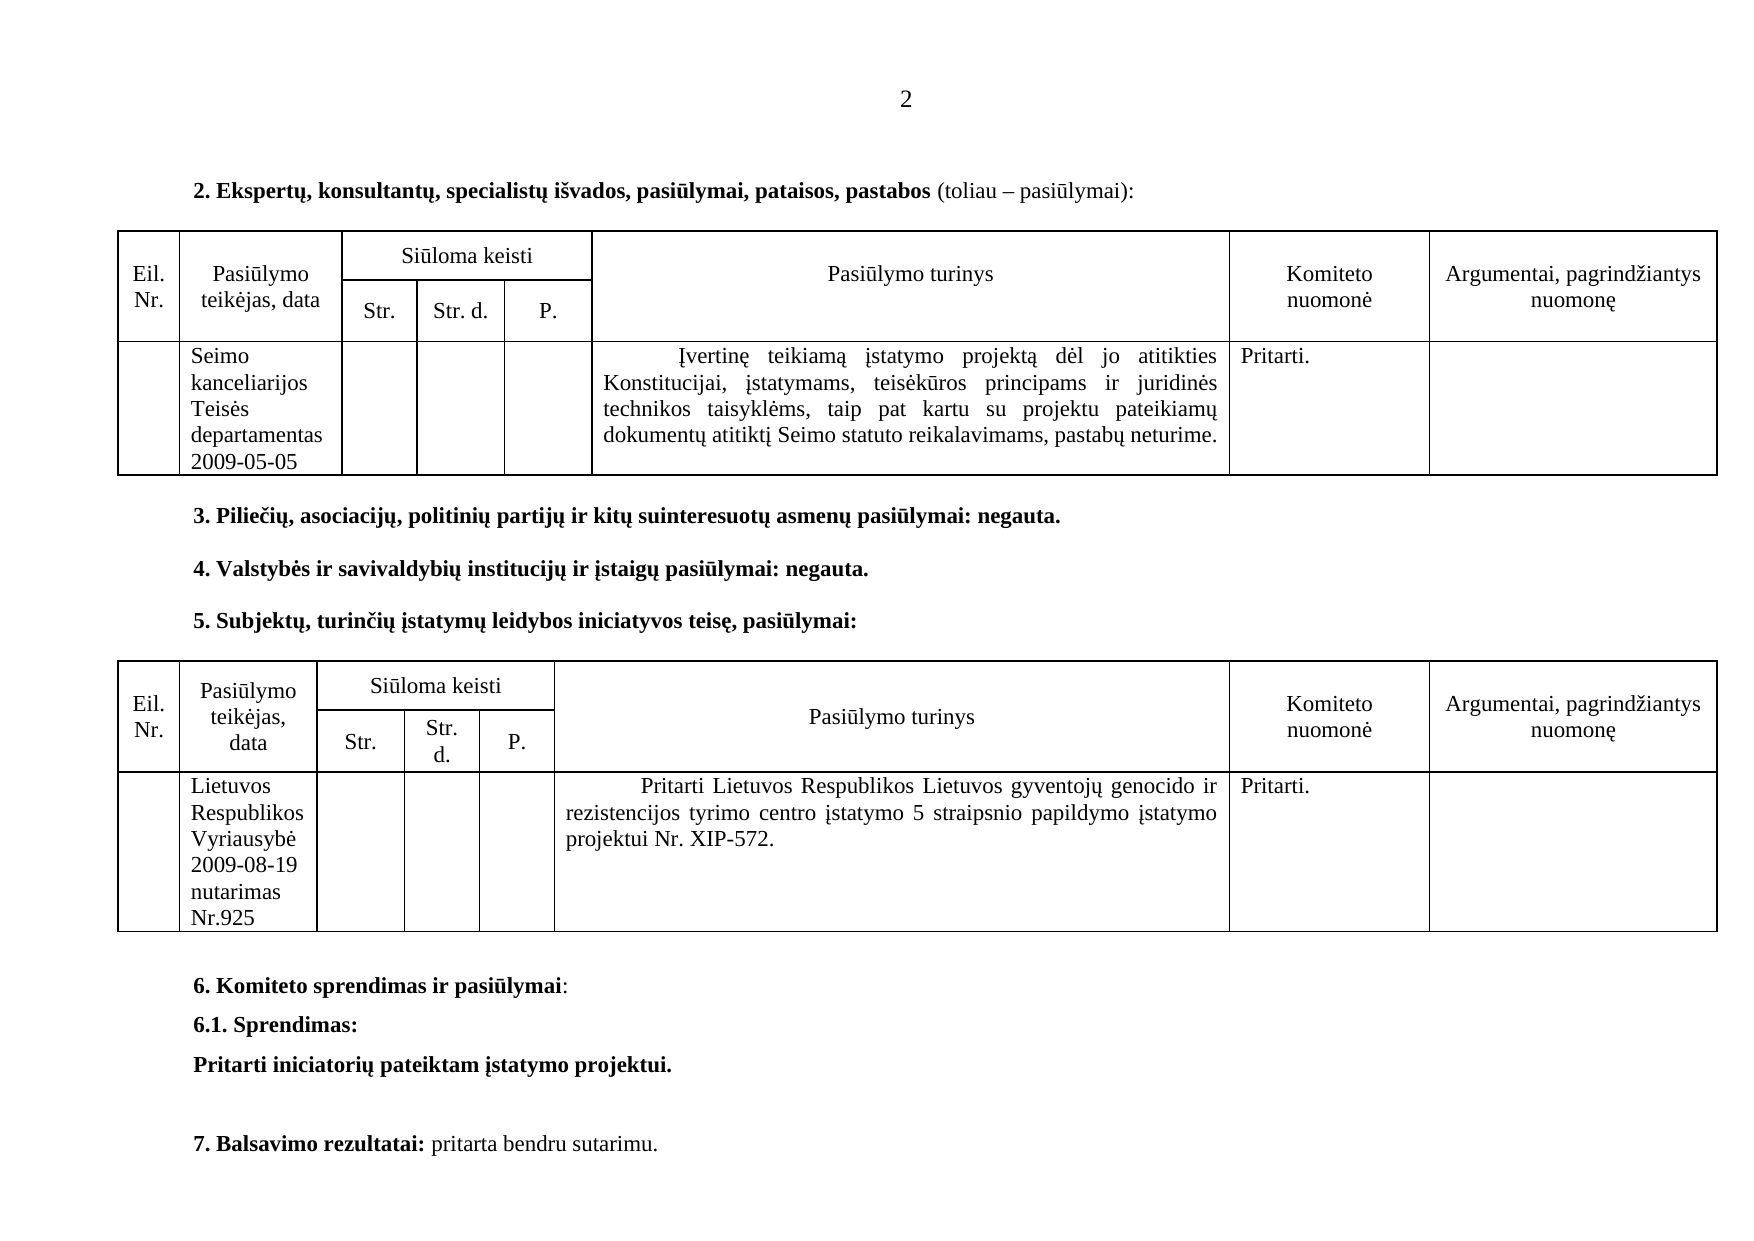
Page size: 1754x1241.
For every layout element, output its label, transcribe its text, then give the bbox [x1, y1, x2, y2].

table_header Argumentai, pagrindžiantys nuomonę [1430, 662, 1716, 771]
table_header Pasiūlymo teikėjas, data [180, 232, 341, 341]
table_header Siūloma keisti [318, 662, 554, 709]
table_cell Str. d. [418, 281, 504, 341]
table_header Argumentai, pagrindžiantys nuomonę [1430, 232, 1716, 341]
table_header Komiteto nuomonė [1230, 662, 1429, 771]
table_cell Seimo kanceliarijos Teisės departamentas 2009-05-05 [180, 342, 341, 474]
table_cell [1430, 342, 1716, 474]
table_header Pasiūlymo teikėjas, data [180, 662, 316, 771]
table_cell [405, 773, 479, 931]
text 6.1. Sprendimas: [118, 1011, 1694, 1037]
table_cell Pritarti. [1230, 342, 1429, 474]
table_cell [119, 773, 179, 931]
table_header Eil. Nr. [119, 662, 179, 771]
text 5. Subjektų, turinčių įstatymų leidybos iniciatyvos teisę, pasiūlymai: [118, 607, 1694, 634]
table_cell Pritarti Lietuvos Respublikos Lietuvos gyventojų genocido ir rezistencijos tyrimo centro įstatymo 5 straipsnio papildymo įstatymo projektui Nr. XIP-572. [555, 773, 1229, 931]
table_cell Įvertinę teikiamą įstatymo projektą dėl jo atitikties Konstitucijai, įstatymams, teisėkūros principams ir juridinės technikos taisyklėms, taip pat kartu su projektu pateikiamų dokumentų atitiktį Seimo statuto reikalavimams, pastabų neturime. [593, 342, 1229, 474]
table_header Pasiūlymo turinys [555, 662, 1229, 771]
table_cell Lietuvos Respublikos Vyriausybė 2009-08-19 nutarimas Nr.925 [180, 773, 316, 931]
text 2. Ekspertų, konsultantų, specialistų išvados, pasiūlymai, pataisos, pastabos (toliau – pasiūlymai): [118, 177, 1694, 203]
table_cell Str. d. [405, 711, 479, 771]
table_cell [418, 342, 504, 474]
table_cell Str. [343, 281, 416, 341]
text 6. Komiteto sprendimas ir pasiūlymai: [118, 972, 1694, 998]
table_cell P. [480, 711, 554, 771]
text 7. Balsavimo rezultatai: pritarta bendru sutarimu. [118, 1129, 1694, 1156]
text 3. Piliečių, asociacijų, politinių partijų ir kitų suinteresuotų asmenų pasiūlymai: negauta. [118, 502, 1694, 528]
table_header Eil. Nr. [119, 232, 179, 341]
table_cell [119, 342, 179, 474]
text 4. Valstybės ir savivaldybių institucijų ir įstaigų pasiūlymai: negauta. [118, 555, 1694, 581]
text Pritarti iniciatorių pateiktam įstatymo projektui. [118, 1051, 1694, 1077]
table_cell [1430, 773, 1716, 931]
table_cell [480, 773, 554, 931]
table_cell [343, 342, 416, 474]
table_cell [505, 342, 591, 474]
table_cell Str. [318, 711, 404, 771]
table_cell P. [505, 281, 591, 341]
table_cell Pritarti. [1230, 773, 1429, 931]
table_header Siūloma keisti [343, 232, 591, 279]
table_header Komiteto nuomonė [1230, 232, 1429, 341]
table_cell [318, 773, 404, 931]
table_header Pasiūlymo turinys [593, 232, 1229, 341]
